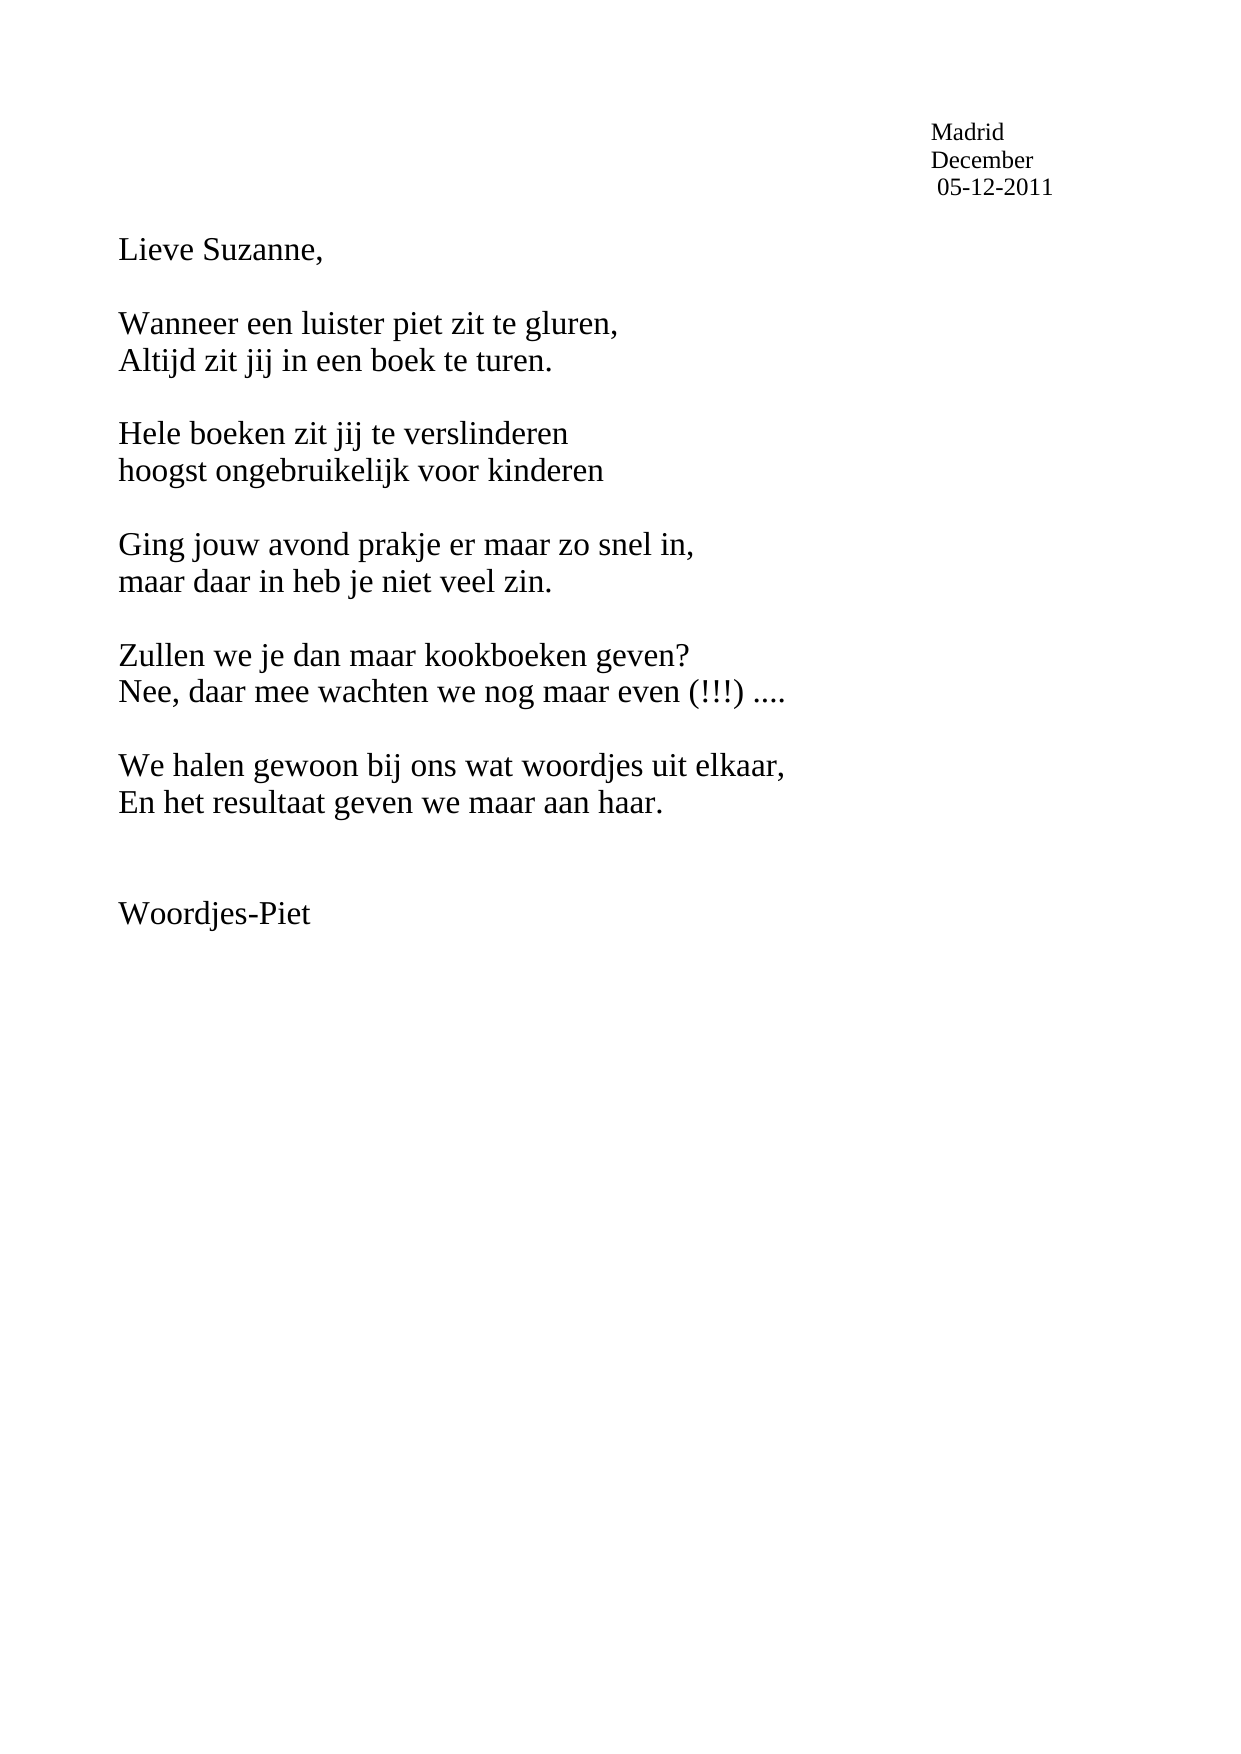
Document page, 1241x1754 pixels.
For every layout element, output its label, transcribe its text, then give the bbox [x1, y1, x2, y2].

text Zullen we je dan maar kookboeken geven? [118, 636, 1122, 673]
text Ging jouw avond prakje er maar zo snel in, [118, 526, 1122, 563]
text Woordjes-Piet [118, 894, 1122, 931]
text Hele boeken zit jij te verslinderen [118, 415, 1122, 452]
text maar daar in heb je niet veel zin. [118, 563, 1122, 599]
text hoogst ongebruikelijk voor kinderen [118, 452, 1122, 489]
text Wanneer een luister piet zit te gluren, [118, 304, 1122, 341]
text Nee, daar mee wachten we nog maar even (!!!) .... [118, 673, 1122, 710]
text Lieve Suzanne, [118, 231, 1122, 268]
text Altijd zit jij in een boek te turen. [118, 341, 1122, 378]
text We halen gewoon bij ons wat woordjes uit elkaar, [118, 747, 1122, 784]
text En het resultaat geven we maar aan haar. [118, 784, 1122, 821]
